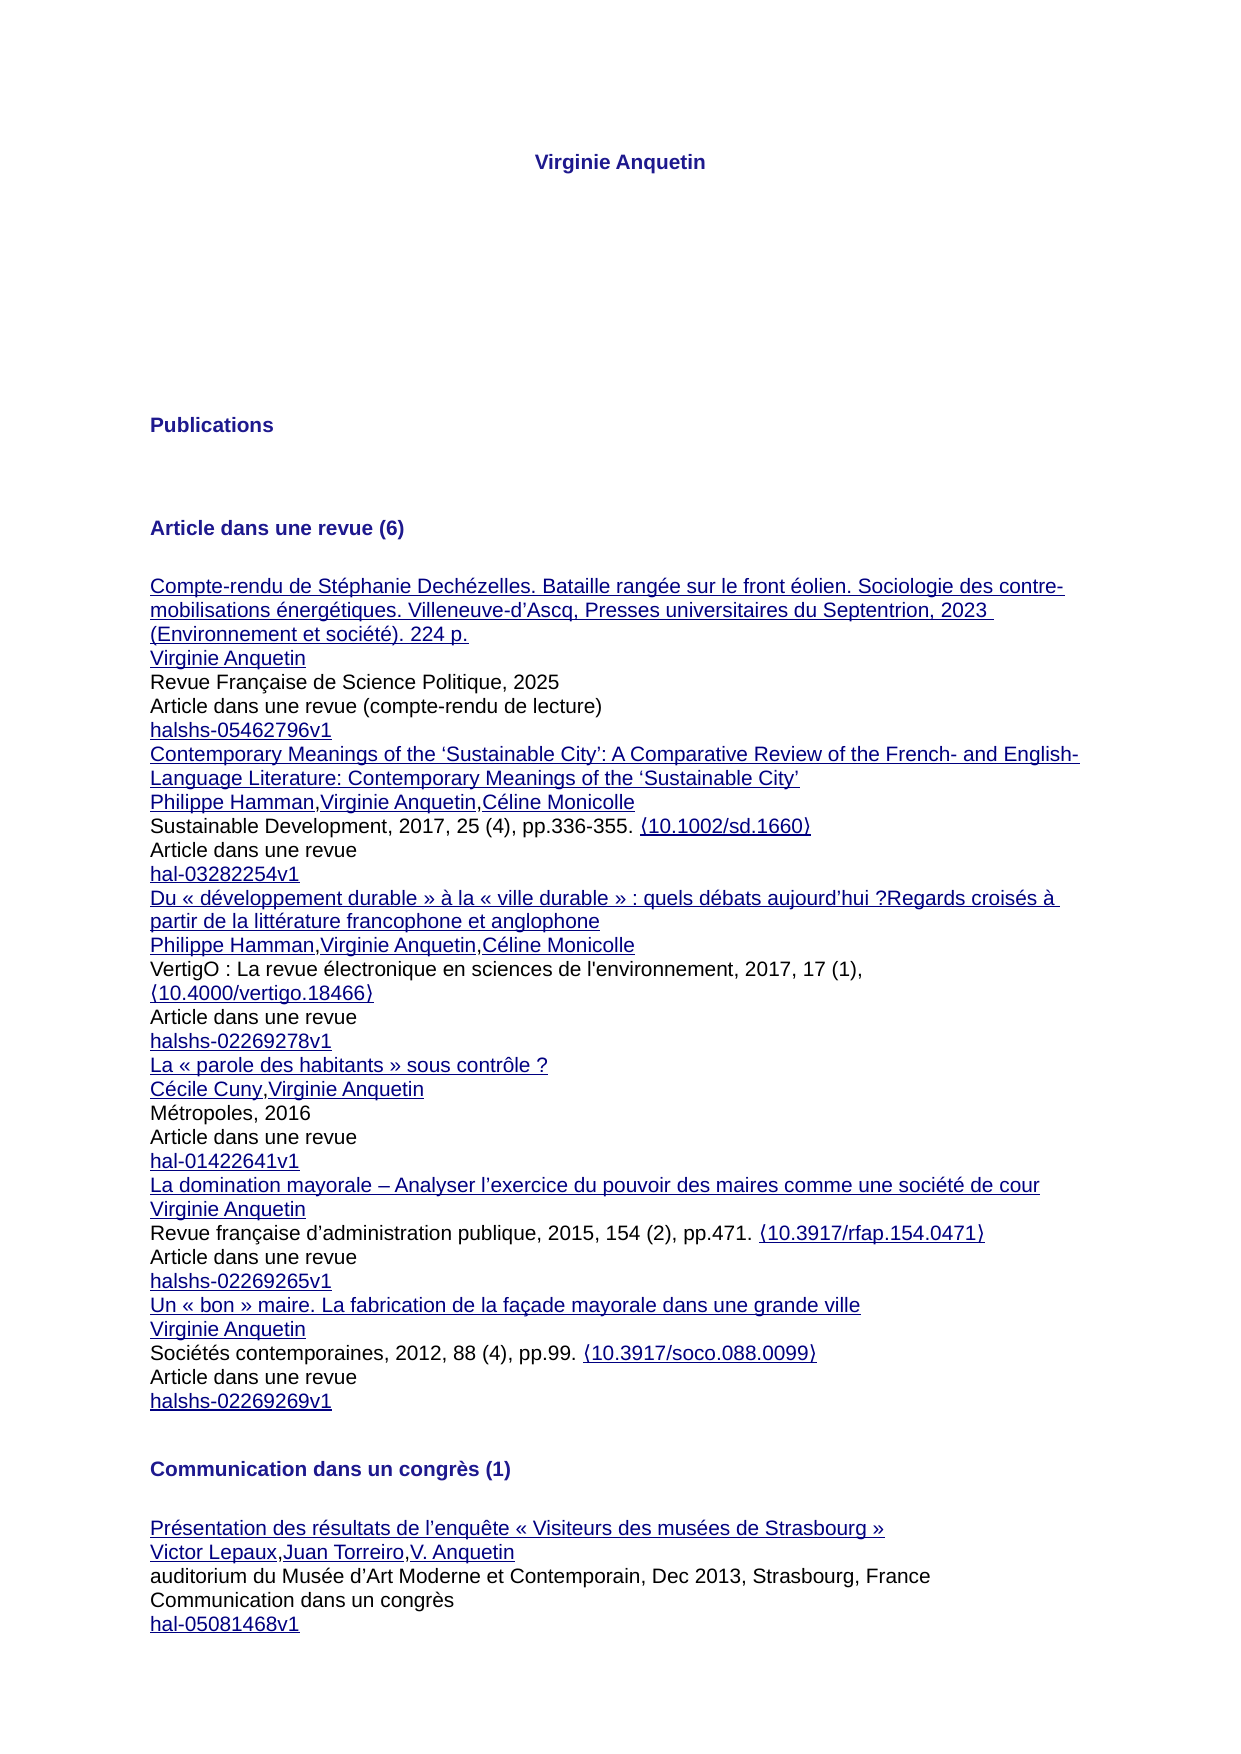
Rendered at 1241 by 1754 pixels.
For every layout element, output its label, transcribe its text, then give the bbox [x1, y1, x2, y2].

table_cell Contemporary Meanings of the ‘Sustainable City’: A Comparative Review of the French- and English-Language Literature: Contemporary Meanings of the ‘Sustainable City’ Philippe Hamman,Virginie Anquetin,Céline Monicolle Sustainable Development, 2017, 25 (4), pp.336-355. ⟨10.1002/sd.1660⟩ Article dans une revue hal-03282254v1 [150, 742, 1090, 885]
table_cell La domination mayorale – Analyser l’exercice du pouvoir des maires comme une société de cour Virginie Anquetin Revue française d’administration publique, 2015, 154 (2), pp.471. ⟨10.3917/rfap.154.0471⟩ Article dans une revue halshs-02269265v1 [150, 1173, 1090, 1293]
table_header Présentation des résultats de l’enquête « Visiteurs des musées de Strasbourg » Victor Lepaux,Juan Torreiro,V. Anquetin auditorium du Musée d’Art Moderne et Contemporain, Dec 2013, Strasbourg, France Communication dans un congrès hal-05081468v1 [150, 1516, 1090, 1635]
subtitle Publications [150, 412, 1090, 436]
subtitle Virginie Anquetin [150, 150, 1090, 174]
table_header Compte-rendu de Stéphanie Dechézelles. Bataille rangée sur le front éolien. Sociologie des contre-mobilisations énergétiques. Villeneuve-d’Ascq, Presses universitaires du Septentrion, 2023 (Environnement et société). 224 p. Virginie Anquetin Revue Française de Science Politique, 2025 Article dans une revue (compte-rendu de lecture) halshs-05462796v1 [150, 574, 1090, 742]
table_cell Du « développement durable » à la « ville durable » : quels débats aujourd’hui ?Regards croisés à partir de la littérature francophone et anglophone Philippe Hamman,Virginie Anquetin,Céline Monicolle VertigO : La revue électronique en sciences de l'environnement, 2017, 17 (1), ⟨10.4000/vertigo.18466⟩ Article dans une revue halshs-02269278v1 [150, 885, 1090, 1053]
table_cell La « parole des habitants » sous contrôle ? Cécile Cuny,Virginie Anquetin Métropoles, 2016 Article dans une revue hal-01422641v1 [150, 1053, 1090, 1173]
subtitle Communication dans un congrès (1) [150, 1457, 1090, 1481]
subtitle Article dans une revue (6) [150, 516, 1090, 539]
table_cell Un « bon » maire. La fabrication de la façade mayorale dans une grande ville Virginie Anquetin Sociétés contemporaines, 2012, 88 (4), pp.99. ⟨10.3917/soco.088.0099⟩ Article dans une revue halshs-02269269v1 [150, 1293, 1090, 1412]
